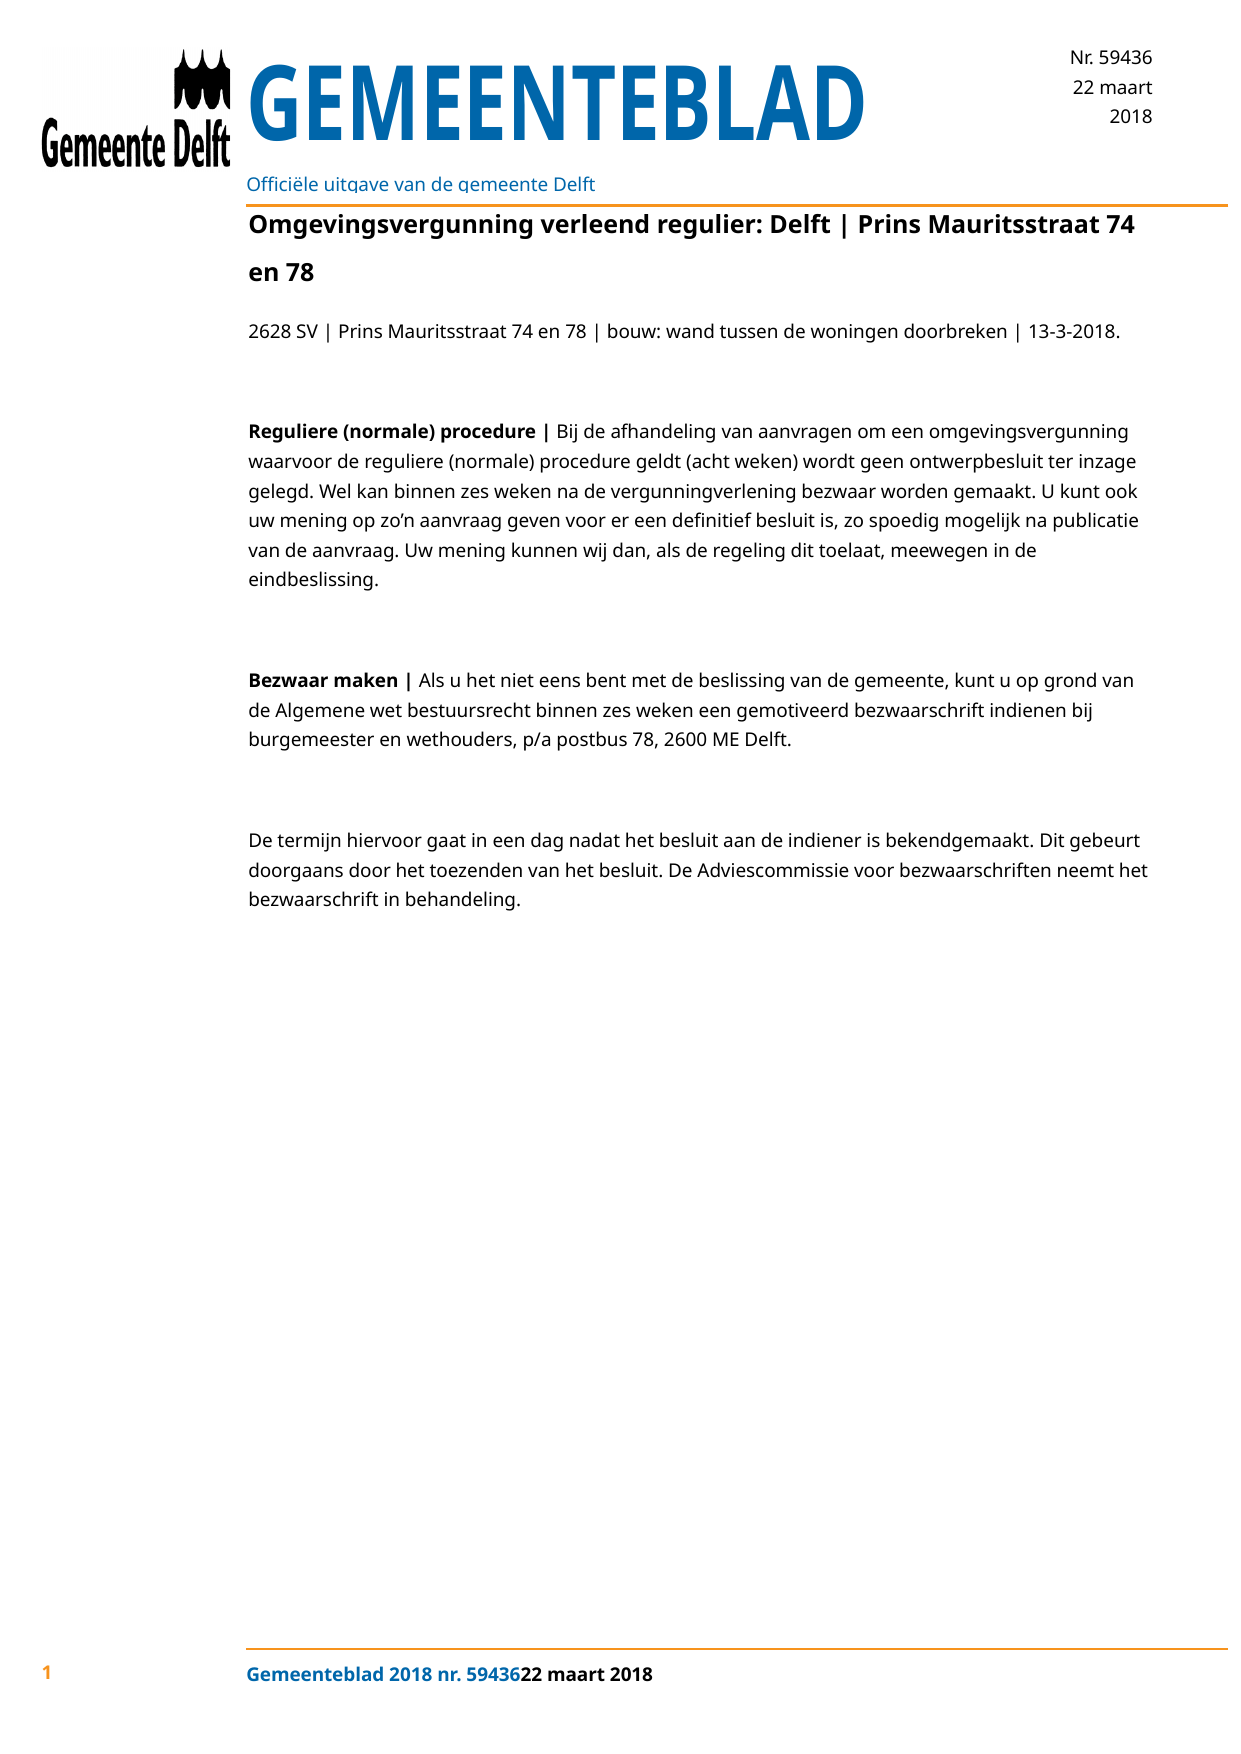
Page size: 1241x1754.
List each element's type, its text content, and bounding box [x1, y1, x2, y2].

text Omgevingsvergunning verleend regulier: Delft | Prins Mauritsstraat 74 en 78 [248, 207, 1152, 288]
text Bezwaar maken | Als u het niet eens bent met de beslissing van de gemeente, kunt u op grond van de Algemene wet bestuursrecht binnen zes weken een gemotiveerd bezwaarschrift indienen bij burgemeester en wethouders, p/a postbus 78, 2600 ME Delft. [248, 667, 1152, 752]
text 2628 SV | Prins Mauritsstraat 74 en 78 | bouw: wand tussen de woningen doorbreken | 13-3-2018. [248, 318, 1152, 344]
text Reguliere (normale) procedure | Bij de afhandeling van aanvragen om een omgevingsvergunning waarvoor de reguliere (normale) procedure geldt (acht weken) wordt geen ontwerpbesluit ter inzage gelegd. Wel kan binnen zes weken na de vergunningverlening bezwaar worden gemaakt. U kunt ook uw mening op zo’n aanvraag geven voor er een definitief besluit is, zo spoedig mogelijk na publicatie van de aanvraag. Uw mening kunnen wij dan, als de regeling dit toelaat, meewegen in de eindbeslissing. [248, 419, 1152, 592]
picture [41, 47, 231, 172]
text De termijn hiervoor gaat in een dag nadat het besluit aan de indiener is bekendgemaakt. Dit gebeurt doorgaans door het toezenden van het besluit. De Adviescommissie voor bezwaarschriften neemt het bezwaarschrift in behandeling. [248, 827, 1152, 912]
